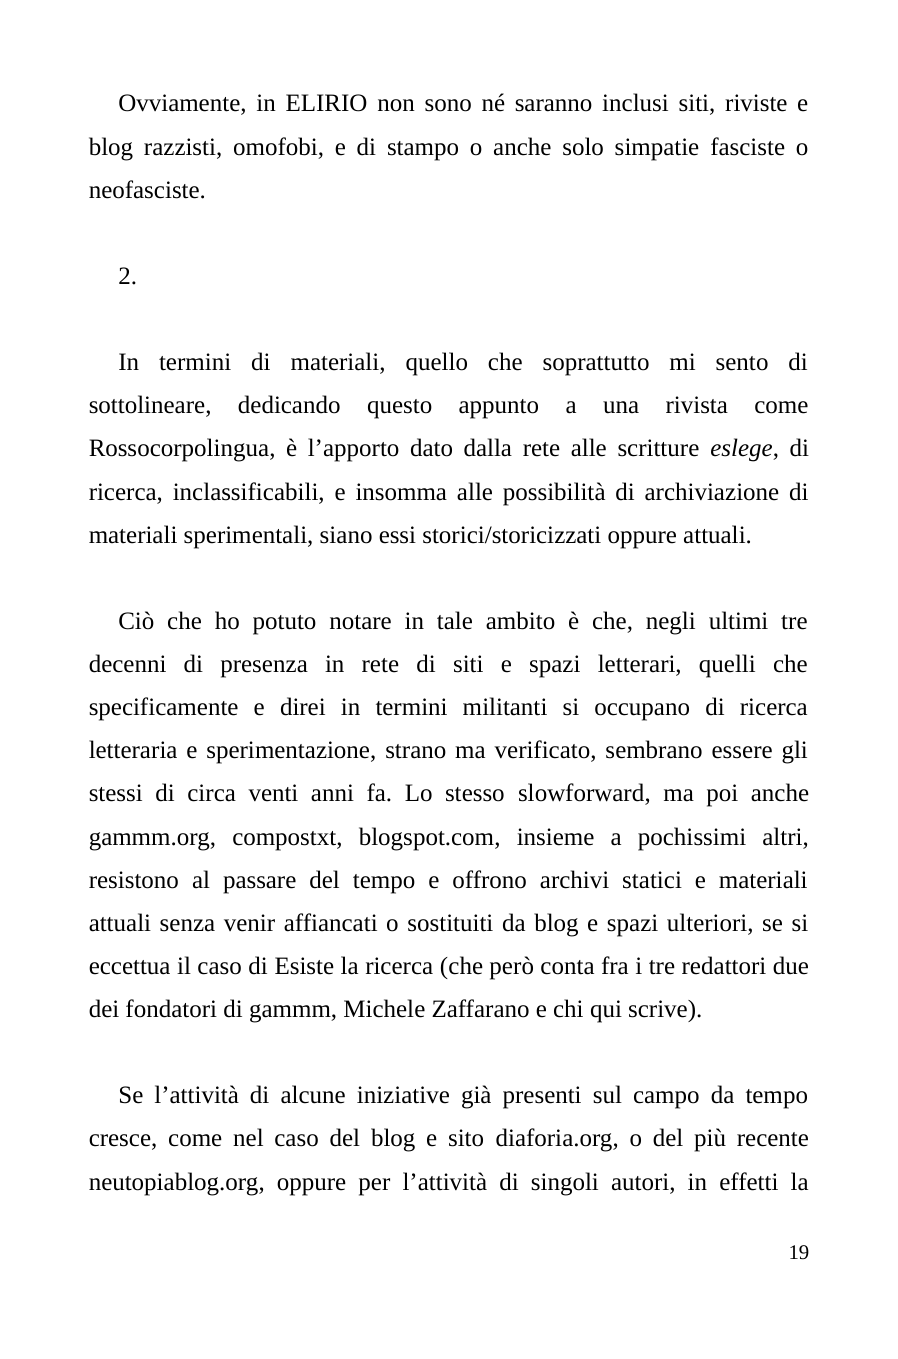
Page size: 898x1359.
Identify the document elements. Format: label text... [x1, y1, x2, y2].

text Se l’attività di alcune iniziative già presenti sul campo da tempo cresce, come nel caso del blog e sito diaforia.org, o del più recente neutopiablog.org, oppure per l’attività di singoli autori, in effetti la [88, 1080, 809, 1195]
text Ciò che ho potuto notare in tale ambito è che, negli ultimi tre decenni di presenza in rete di siti e spazi letterari, quelli che specificamente e direi in termini militanti si occupano di ricerca letteraria e sperimentazione, strano ma verificato, sembrano essere gli stessi di circa venti anni fa. Lo stesso slowforward, ma poi anche gammm.org, compostxt, blogspot.com, insieme a pochissimi altri, resistono al passare del tempo e offrono archivi statici e materiali attuali senza venir affiancati o sostituiti da blog e spazi ulteriori, se si eccettua il caso di Esiste la ricerca (che però conta fra i tre redattori due dei fondatori di gammm, Michele Zaffarano e chi qui scrive). [88, 606, 809, 1023]
text Ovviamente, in ELIRIO non sono né saranno inclusi siti, riviste e blog razzisti, omofobi, e di stampo o anche solo simpatie fasciste o neofasciste. [88, 88, 809, 203]
text In termini di materiali, quello che soprattutto mi sento di sottolineare, dedicando questo appunto a una rivista come Rossocorpolingua, è l’apporto dato dalla rete alle scritture eslege, di ricerca, inclassificabili, e insomma alle possibilità di archiviazione di materiali sperimentali, siano essi storici/storicizzati oppure attuali. [88, 347, 809, 548]
text 2. [88, 261, 809, 290]
